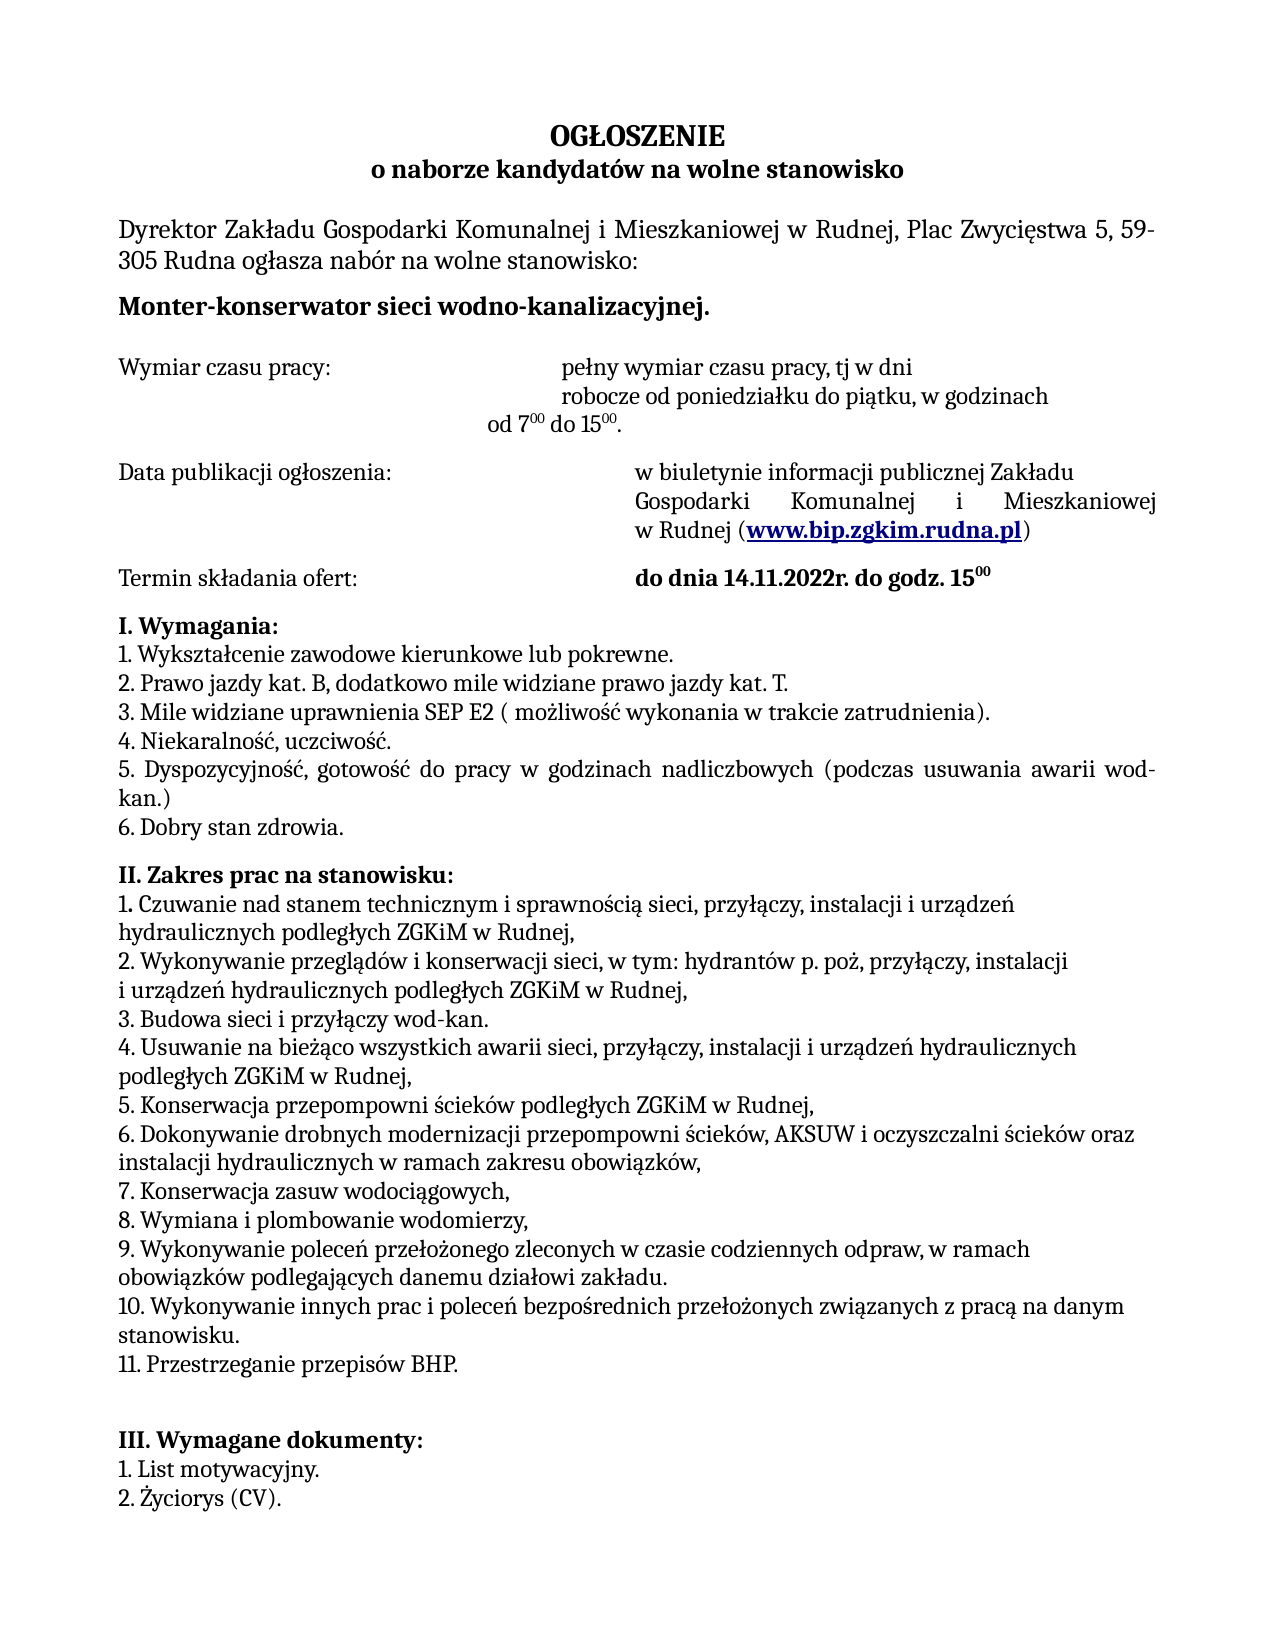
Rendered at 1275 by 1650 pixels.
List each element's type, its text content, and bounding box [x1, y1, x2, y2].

list 8. Wymiana i plombowanie wodomierzy, [118, 1206, 1157, 1234]
list 9. Wykonywanie poleceń przełożonego zleconych w czasie codziennych odpraw, w ramach obowiązków podlegających danemu działowi zakładu. [118, 1234, 1157, 1292]
list 11. Przestrzeganie przepisów BHP. [118, 1349, 1157, 1378]
text OGŁOSZENIE [118, 118, 1157, 154]
text 1. Wykształcenie zawodowe kierunkowe lub pokrewne. [118, 640, 1157, 669]
text 3. Mile widziane uprawnienia SEP E2 ( możliwość wykonania w trakcie zatrudnienia). [118, 698, 1157, 727]
text o naborze kandydatów na wolne stanowisko [118, 154, 1157, 185]
list 10. Wykonywanie innych prac i poleceń bezpośrednich przełożonych związanych z pracą na danym stanowisku. [118, 1292, 1157, 1349]
text 1. List motywacyjny. [118, 1455, 1157, 1484]
text 5. Dyspozycyjność, gotowość do pracy w godzinach nadliczbowych (podczas usuwania awarii wod-kan.) [118, 755, 1157, 813]
text Wymiar czasu pracy: pełny wymiar czasu pracy, tj w dni robocze od poniedziałku do piątku, w godzinach od 700 do 1500. [118, 353, 1157, 439]
text 1. Czuwanie nad stanem technicznym i sprawnością sieci, przyłączy, instalacji i urządzeń hydraulicznych podległych ZGKiM w Rudnej, [118, 889, 1157, 947]
text 3. Budowa sieci i przyłączy wod-kan. [118, 1004, 1157, 1033]
text Termin składania ofert: do dnia 14.11.2022r. do godz. 1500 [118, 564, 1157, 592]
list 7. Konserwacja zasuw wodociągowych, [118, 1177, 1157, 1206]
text Dyrektor Zakładu Gospodarki Komunalnej i Mieszkaniowej w Rudnej, Plac Zwycięstwa 5, 59-305 Rudna ogłasza nabór na wolne stanowisko: [118, 214, 1157, 276]
text II. Zakres prac na stanowisku: [118, 861, 1157, 889]
text III. Wymagane dokumenty: [118, 1426, 1157, 1455]
text 4. Niekaralność, uczciwość. [118, 727, 1157, 755]
text 2. Prawo jazdy kat. B, dodatkowo mile widziane prawo jazdy kat. T. [118, 669, 1157, 698]
text 2. Wykonywanie przeglądów i konserwacji sieci, w tym: hydrantów p. poż, przyłączy, instalacji i urządzeń hydraulicznych podległych ZGKiM w Rudnej, [118, 947, 1157, 1004]
list 6. Dokonywanie drobnych modernizacji przepompowni ścieków, AKSUW i oczyszczalni ścieków oraz instalacji hydraulicznych w ramach zakresu obowiązków, [118, 1119, 1157, 1177]
text I. Wymagania: [118, 612, 1157, 640]
list 5. Konserwacja przepompowni ścieków podległych ZGKiM w Rudnej, [118, 1091, 1157, 1119]
text Monter-konserwator sieci wodno-kanalizacyjnej. [118, 291, 1157, 322]
text 2. Życiorys (CV). [118, 1484, 1157, 1512]
text Data publikacji ogłoszenia: w biuletynie informacji publicznej Zakładu Gospodarki Komunalnej i Mieszkaniowej w Rudnej (www.bip.zgkim.rudna.pl) [118, 458, 1157, 544]
list 4. Usuwanie na bieżąco wszystkich awarii sieci, przyłączy, instalacji i urządzeń hydraulicznych podległych ZGKiM w Rudnej, [118, 1033, 1157, 1091]
text 6. Dobry stan zdrowia. [118, 813, 1157, 842]
